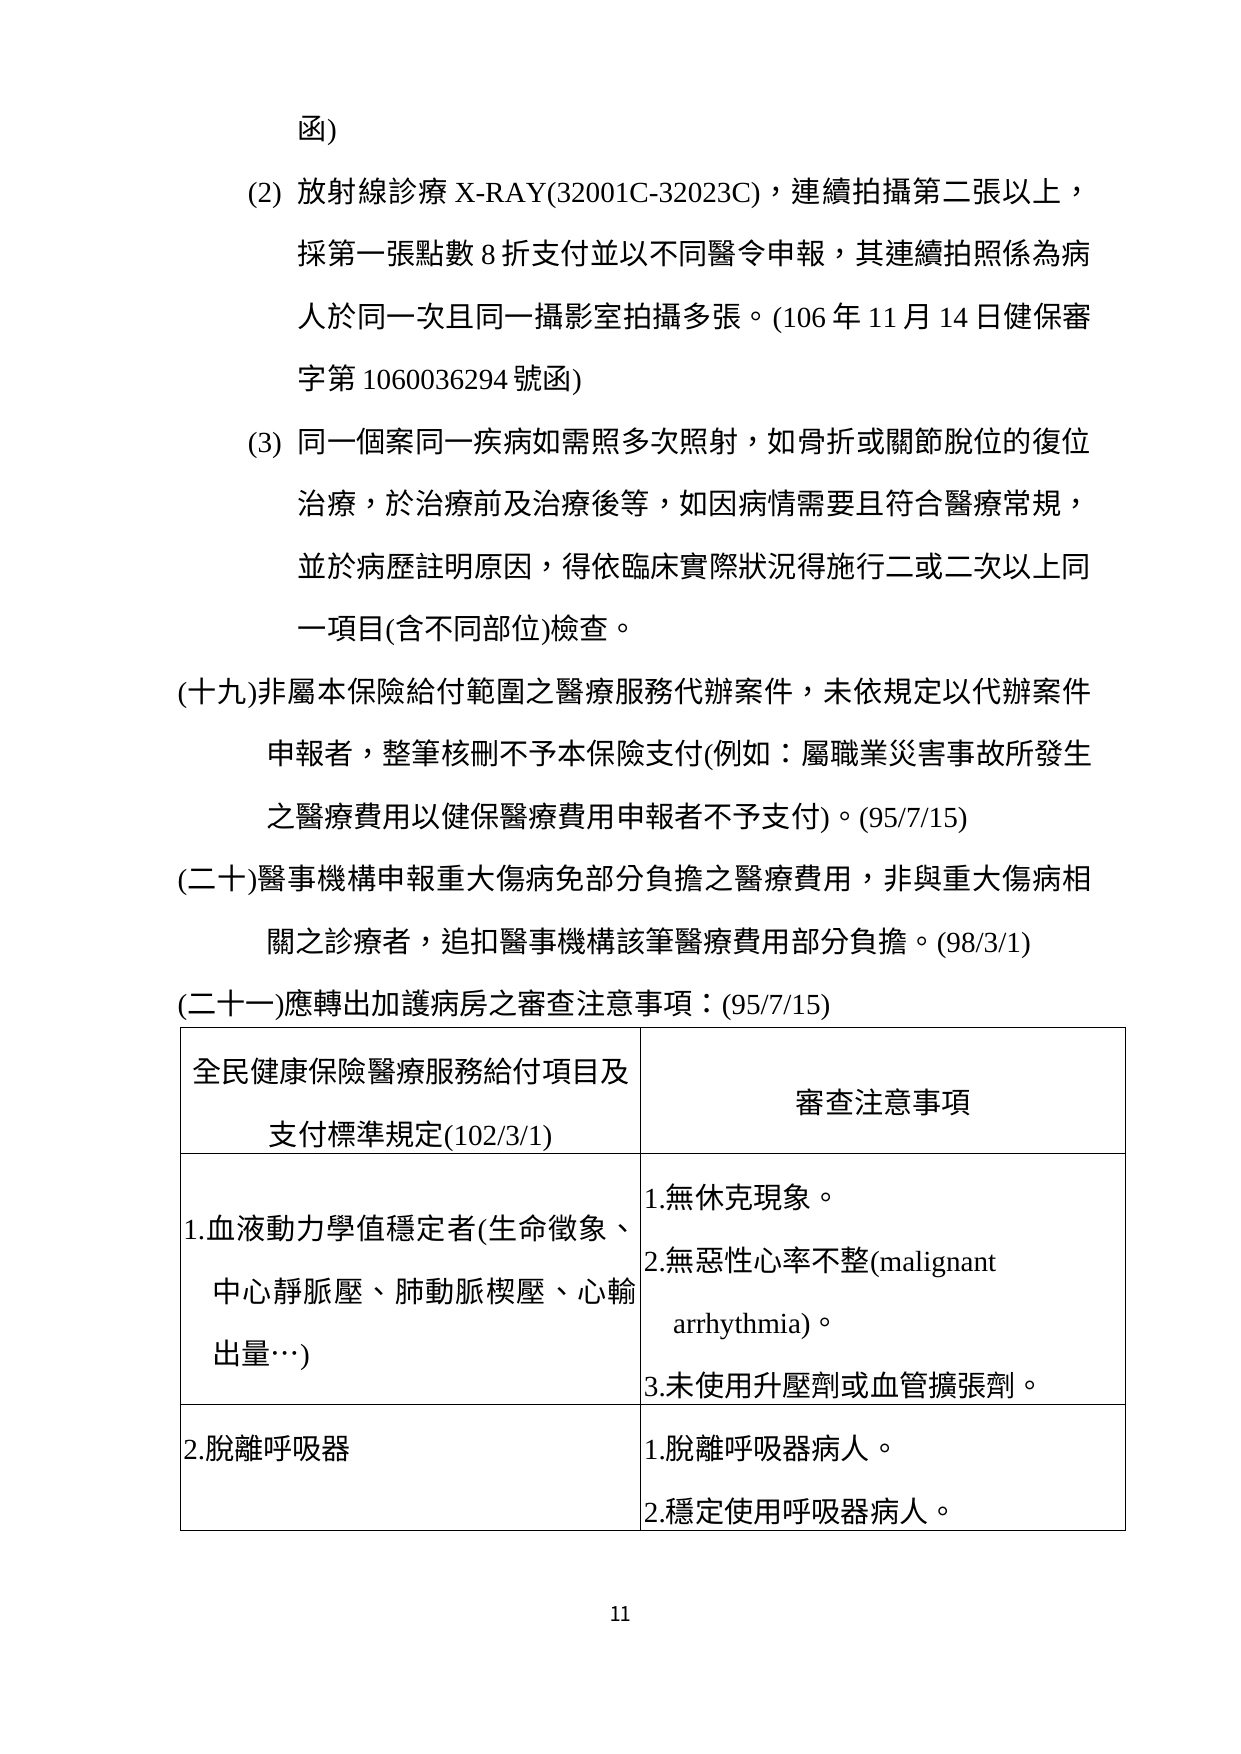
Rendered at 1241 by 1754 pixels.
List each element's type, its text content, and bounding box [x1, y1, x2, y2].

list 放射線診療X-RAY(32001C-32023C)，連續拍攝第二張以上，採第一張點數8折支付並以不同醫令申報，其連續拍照係為病人於同一次且同一攝影室拍攝多張。(106年11月14日健保審字第1060036294號函) [248, 152, 1092, 402]
text (十九)非屬本保險給付範圍之醫療服務代辦案件，未依規定以代辦案件申報者，整筆核刪不予本保險支付(例如：屬職業災害事故所發生之醫療費用以健保醫療費用申報者不予支付)。(95/7/15) [177, 652, 1092, 839]
table_header 全民健康保險醫療服務給付項目及支付標準規定(102/3/1) [181, 1028, 640, 1153]
text (二十一)應轉出加護病房之審查注意事項：(95/7/15) [177, 964, 1092, 1027]
table_cell 1.無休克現象。 2.無惡性心率不整(malignant arrhythmia)。 3.未使用升壓劑或血管擴張劑。 [641, 1154, 1125, 1404]
table_cell 1.血液動力學值穩定者(生命徵象、中心靜脈壓、肺動脈楔壓、心輸出量…) [181, 1154, 640, 1404]
list 診療項目32015C-32018C，同一對稱部份且為同一輻射照野施行X光檢查(如二膝或二腕的A-P view)，應視為同一診療行為，以申報一次為原則。(95年11月6日健保醫字第0950060411號函) [248, 89, 1092, 152]
table_header 審查注意事項 [641, 1028, 1125, 1153]
table_cell 1.脫離呼吸器病人。 2.穩定使用呼吸器病人。 [641, 1405, 1125, 1530]
list 同一個案同一疾病如需照多次照射，如骨折或關節脫位的復位治療，於治療前及治療後等，如因病情需要且符合醫療常規，並於病歷註明原因，得依臨床實際狀況得施行二或二次以上同一項目(含不同部位)檢查。 [248, 402, 1092, 652]
table_cell 2.脫離呼吸器 [181, 1405, 640, 1530]
text (二十)醫事機構申報重大傷病免部分負擔之醫療費用，非與重大傷病相關之診療者，追扣醫事機構該筆醫療費用部分負擔。(98/3/1) [177, 839, 1092, 964]
